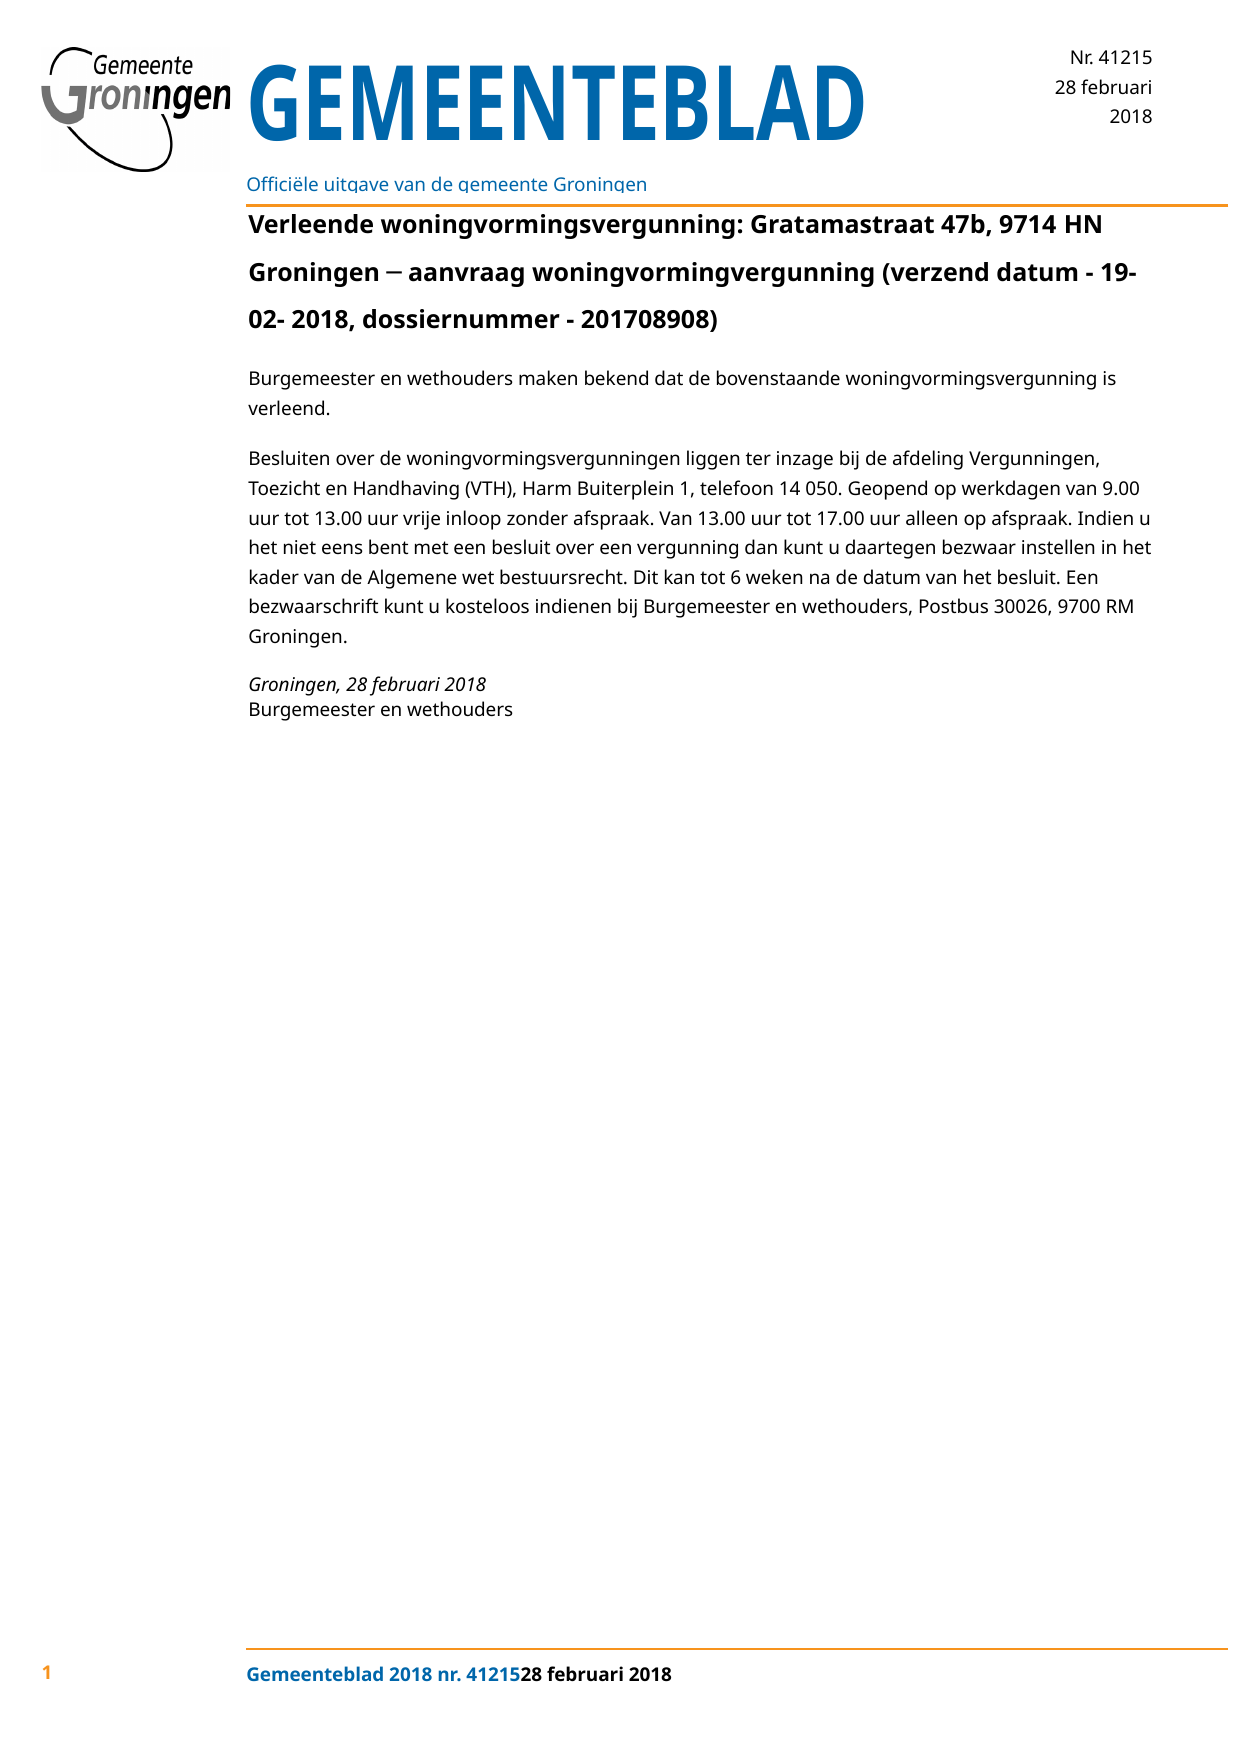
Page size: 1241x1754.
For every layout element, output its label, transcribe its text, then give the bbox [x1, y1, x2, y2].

text Burgemeester en wethouders [248, 697, 1152, 722]
text Verleende woningvormingsvergunning: Gratamastraat 47b, 9714 HN Groningen ─ aanvraag woningvormingvergunning (verzend datum - 19-02- 2018, dossiernummer - 201708908) [248, 207, 1152, 336]
text Besluiten over de woningvormingsvergunningen liggen ter inzage bij de afdeling Vergunningen, Toezicht en Handhaving (VTH), Harm Buiterplein 1, telefoon 14 050. Geopend op werkdagen van 9.00 uur tot 13.00 uur vrije inloop zonder afspraak. Van 13.00 uur tot 17.00 uur alleen op afspraak. Indien u het niet eens bent met een besluit over een vergunning dan kunt u daartegen bezwaar instellen in het kader van de Algemene wet bestuursrecht. Dit kan tot 6 weken na de datum van het besluit. Een bezwaarschrift kunt u kosteloos indienen bij Burgemeester en wethouders, Postbus 30026, 9700 RM Groningen. [248, 446, 1152, 649]
picture [41, 47, 231, 172]
text Burgemeester en wethouders maken bekend dat de bovenstaande woningvormingsvergunning is verleend. [248, 366, 1152, 421]
text Groningen, 28 februari 2018 [248, 671, 1152, 697]
